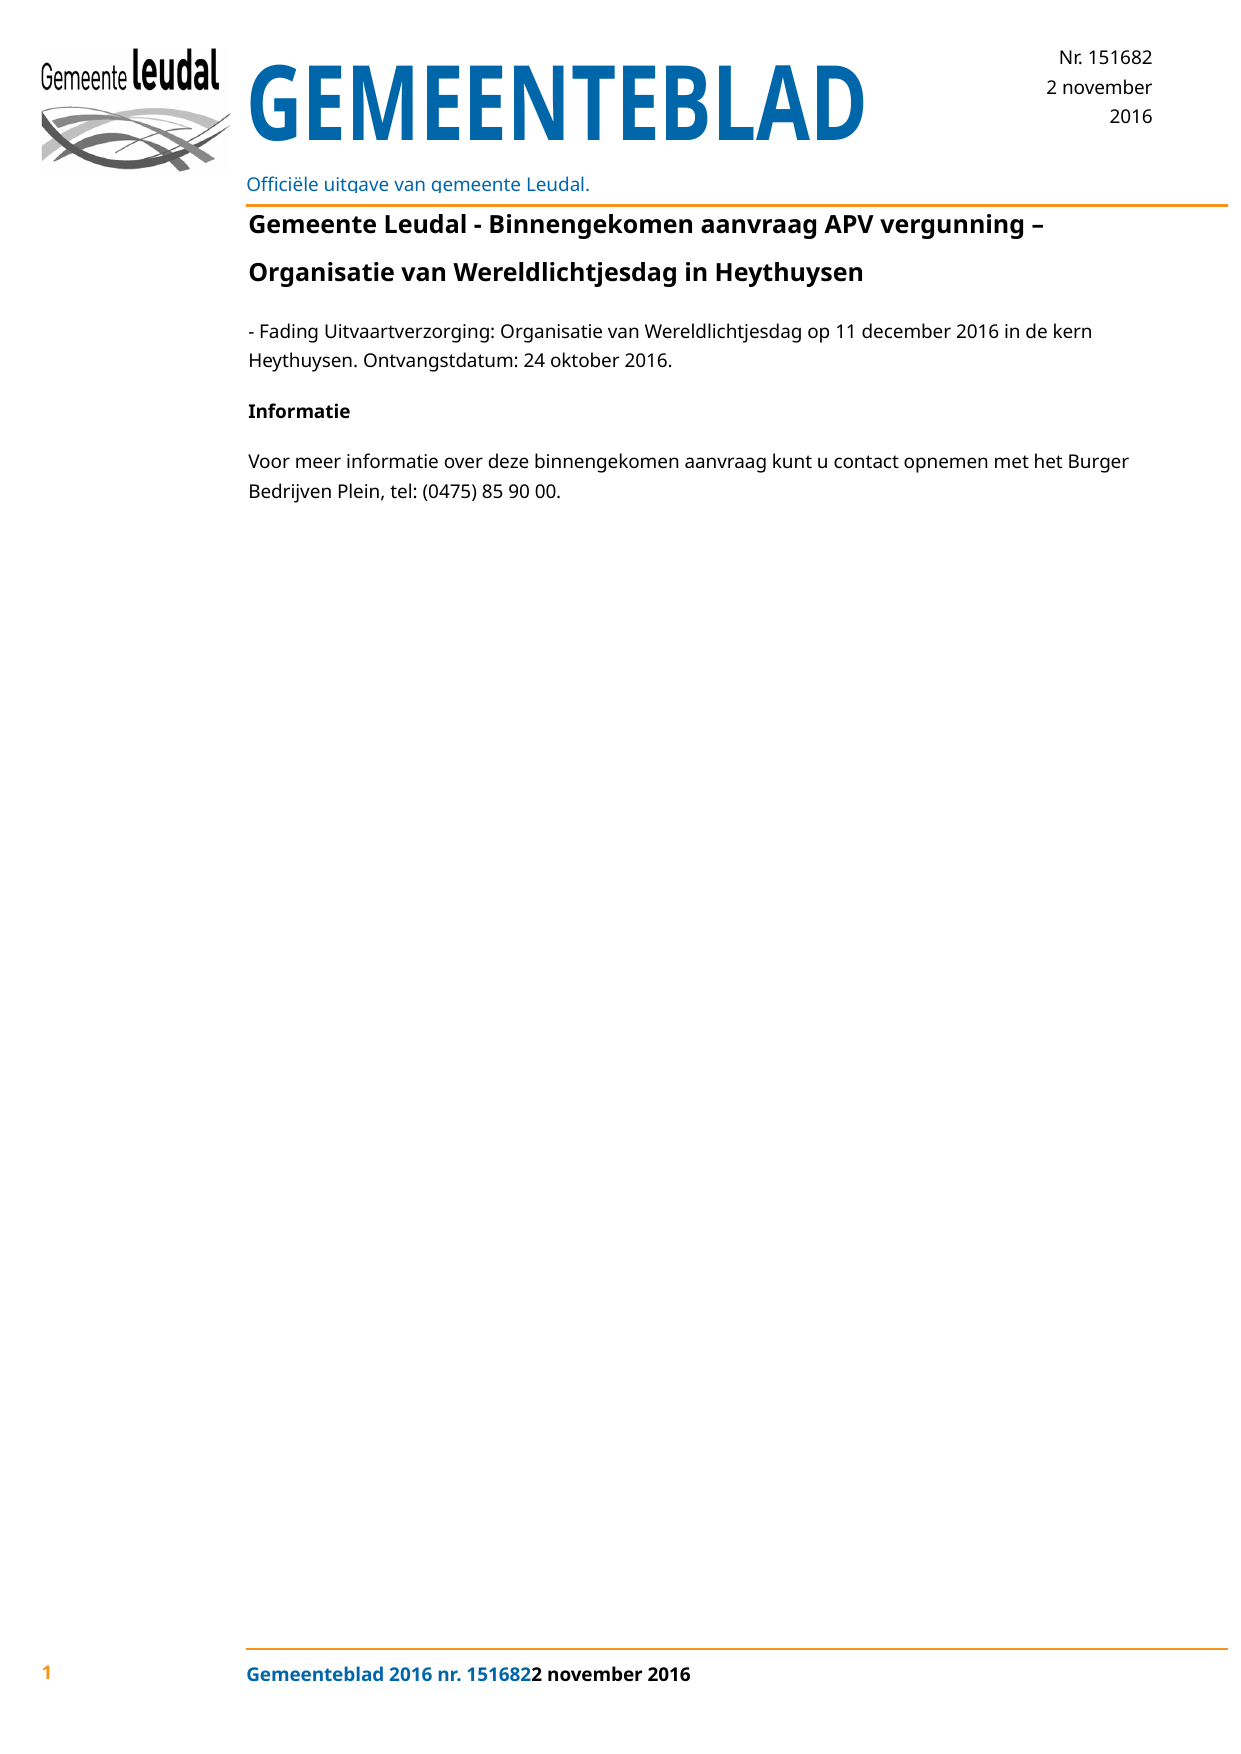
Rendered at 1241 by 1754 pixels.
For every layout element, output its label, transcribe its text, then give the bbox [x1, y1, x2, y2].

text Voor meer informatie over deze binnengekomen aanvraag kunt u contact opnemen met het Burger Bedrijven Plein, tel: (0475) 85 90 00. [248, 448, 1152, 504]
text Informatie [248, 398, 1152, 424]
text Gemeente Leudal - Binnengekomen aanvraag APV vergunning – Organisatie van Wereldlichtjesdag in Heythuysen [248, 207, 1152, 288]
text - Fading Uitvaartverzorging: Organisatie van Wereldlichtjesdag op 11 december 2016 in de kern Heythuysen. Ontvangstdatum: 24 oktober 2016. [248, 318, 1152, 373]
picture [41, 47, 231, 172]
